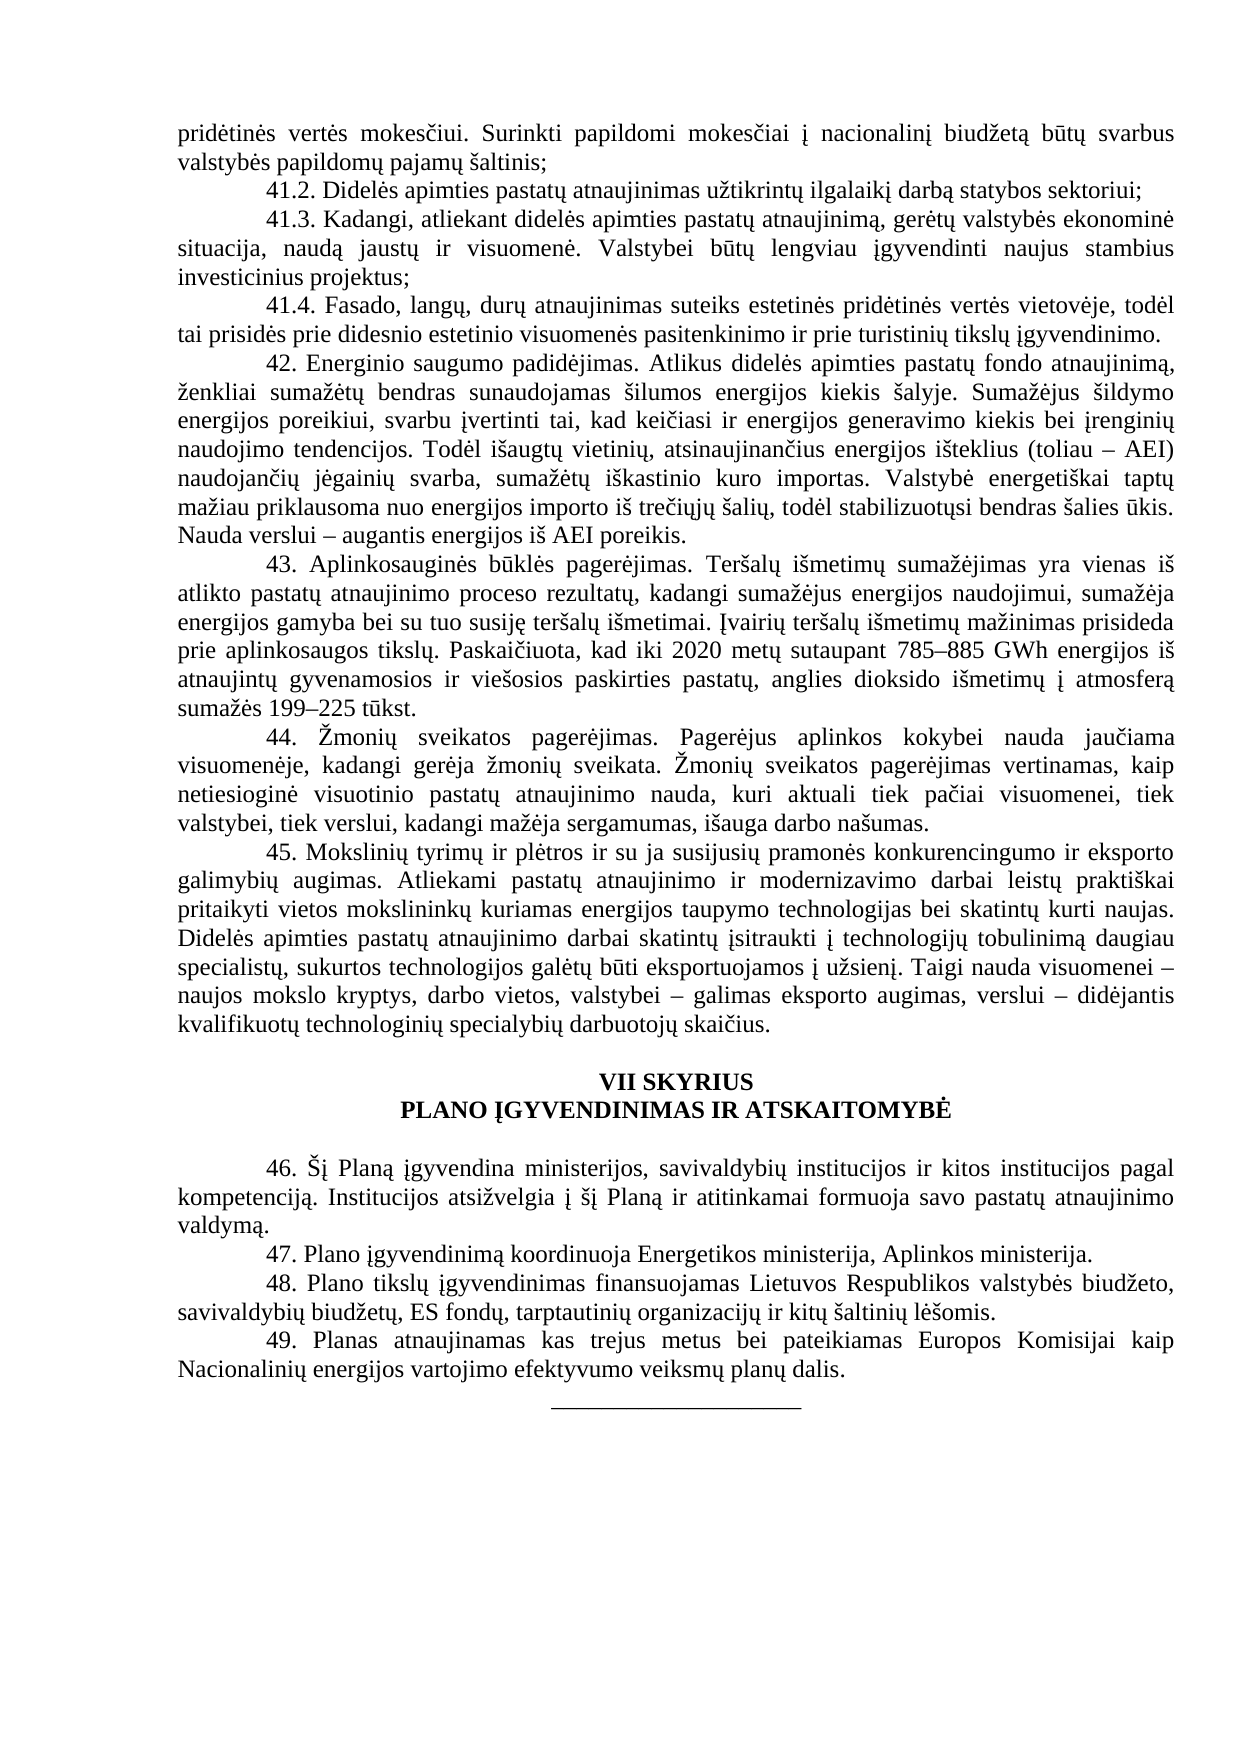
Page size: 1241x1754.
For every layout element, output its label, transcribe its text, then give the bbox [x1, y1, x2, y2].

text 42. Energinio saugumo padidėjimas. Atlikus didelės apimties pastatų fondo atnaujinimą, ženkliai sumažėtų bendras sunaudojamas šilumos energijos kiekis šalyje. Sumažėjus šildymo energijos poreikiui, svarbu įvertinti tai, kad keičiasi ir energijos generavimo kiekis bei įrenginių naudojimo tendencijos. Todėl išaugtų vietinių, atsinaujinančius energijos išteklius (toliau – AEI) naudojančių jėgainių svarba, sumažėtų iškastinio kuro importas. Valstybė energetiškai taptų mažiau priklausoma nuo energijos importo iš trečiųjų šalių, todėl stabilizuotųsi bendras šalies ūkis. Nauda verslui – augantis energijos iš AEI poreikis. [177, 348, 1175, 549]
text 47. Plano įgyvendinimą koordinuoja Energetikos ministerija, Aplinkos ministerija. [177, 1239, 1175, 1268]
text 44. Žmonių sveikatos pagerėjimas. Pagerėjus aplinkos kokybei nauda jaučiama visuomenėje, kadangi gerėja žmonių sveikata. Žmonių sveikatos pagerėjimas vertinamas, kaip netiesioginė visuotinio pastatų atnaujinimo nauda, kuri aktuali tiek pačiai visuomenei, tiek valstybei, tiek verslui, kadangi mažėja sergamumas, išauga darbo našumas. [177, 722, 1175, 837]
text 45. Mokslinių tyrimų ir plėtros ir su ja susijusių pramonės konkurencingumo ir eksporto galimybių augimas. Atliekami pastatų atnaujinimo ir modernizavimo darbai leistų praktiškai pritaikyti vietos mokslininkų kuriamas energijos taupymo technologijas bei skatintų kurti naujas. Didelės apimties pastatų atnaujinimo darbai skatintų įsitraukti į technologijų tobulinimą daugiau specialistų, sukurtos technologijos galėtų būti eksportuojamos į užsienį. Taigi nauda visuomenei – naujos mokslo kryptys, darbo vietos, valstybei – galimas eksporto augimas, verslui – didėjantis kvalifikuotų technologinių specialybių darbuotojų skaičius. [177, 837, 1175, 1038]
text 41.2. Didelės apimties pastatų atnaujinimas užtikrintų ilgalaikį darbą statybos sektoriui; [177, 176, 1175, 204]
text 48. Plano tikslų įgyvendinimas finansuojamas Lietuvos Respublikos valstybės biudžeto, savivaldybių biudžetų, ES fondų, tarptautinių organizacijų ir kitų šaltinių lėšomis. [177, 1268, 1175, 1326]
text 41.3. Kadangi, atliekant didelės apimties pastatų atnaujinimą, gerėtų valstybės ekonominė situacija, naudą jaustų ir visuomenė. Valstybei būtų lengviau įgyvendinti naujus stambius investicinius projektus; [177, 204, 1175, 291]
text VII SKYRIUS [177, 1067, 1175, 1096]
text 43. Aplinkosauginės būklės pagerėjimas. Teršalų išmetimų sumažėjimas yra vienas iš atlikto pastatų atnaujinimo proceso rezultatų, kadangi sumažėjus energijos naudojimui, sumažėja energijos gamyba bei su tuo susiję teršalų išmetimai. Įvairių teršalų išmetimų mažinimas prisideda prie aplinkosaugos tikslų. Paskaičiuota, kad iki 2020 metų sutaupant 785–885 GWh energijos iš atnaujintų gyvenamosios ir viešosios paskirties pastatų, anglies dioksido išmetimų į atmosferą sumažės 199–225 tūkst. [177, 549, 1175, 722]
text 41.4. Fasado, langų, durų atnaujinimas suteiks estetinės pridėtinės vertės vietovėje, todėl tai prisidės prie didesnio estetinio visuomenės pasitenkinimo ir prie turistinių tikslų įgyvendinimo. [177, 291, 1175, 348]
text PLANO ĮGYVENDINIMAS IR ATSKAITOMYBĖ [177, 1096, 1175, 1124]
text 49. Planas atnaujinamas kas trejus metus bei pateikiamas Europos Komisijai kaip Nacionalinių energijos vartojimo efektyvumo veiksmų planų dalis. [177, 1326, 1175, 1383]
text 46. Šį Planą įgyvendina ministerijos, savivaldybių institucijos ir kitos institucijos pagal kompetenciją. Institucijos atsižvelgia į šį Planą ir atitinkamai formuoja savo pastatų atnaujinimo valdymą. [177, 1153, 1175, 1239]
text pridėtinės vertės mokesčiui. Surinkti papildomi mokesčiai į nacionalinį biudžetą būtų svarbus valstybės papildomų pajamų šaltinis; [177, 118, 1175, 176]
text ____________________ [177, 1383, 1175, 1412]
